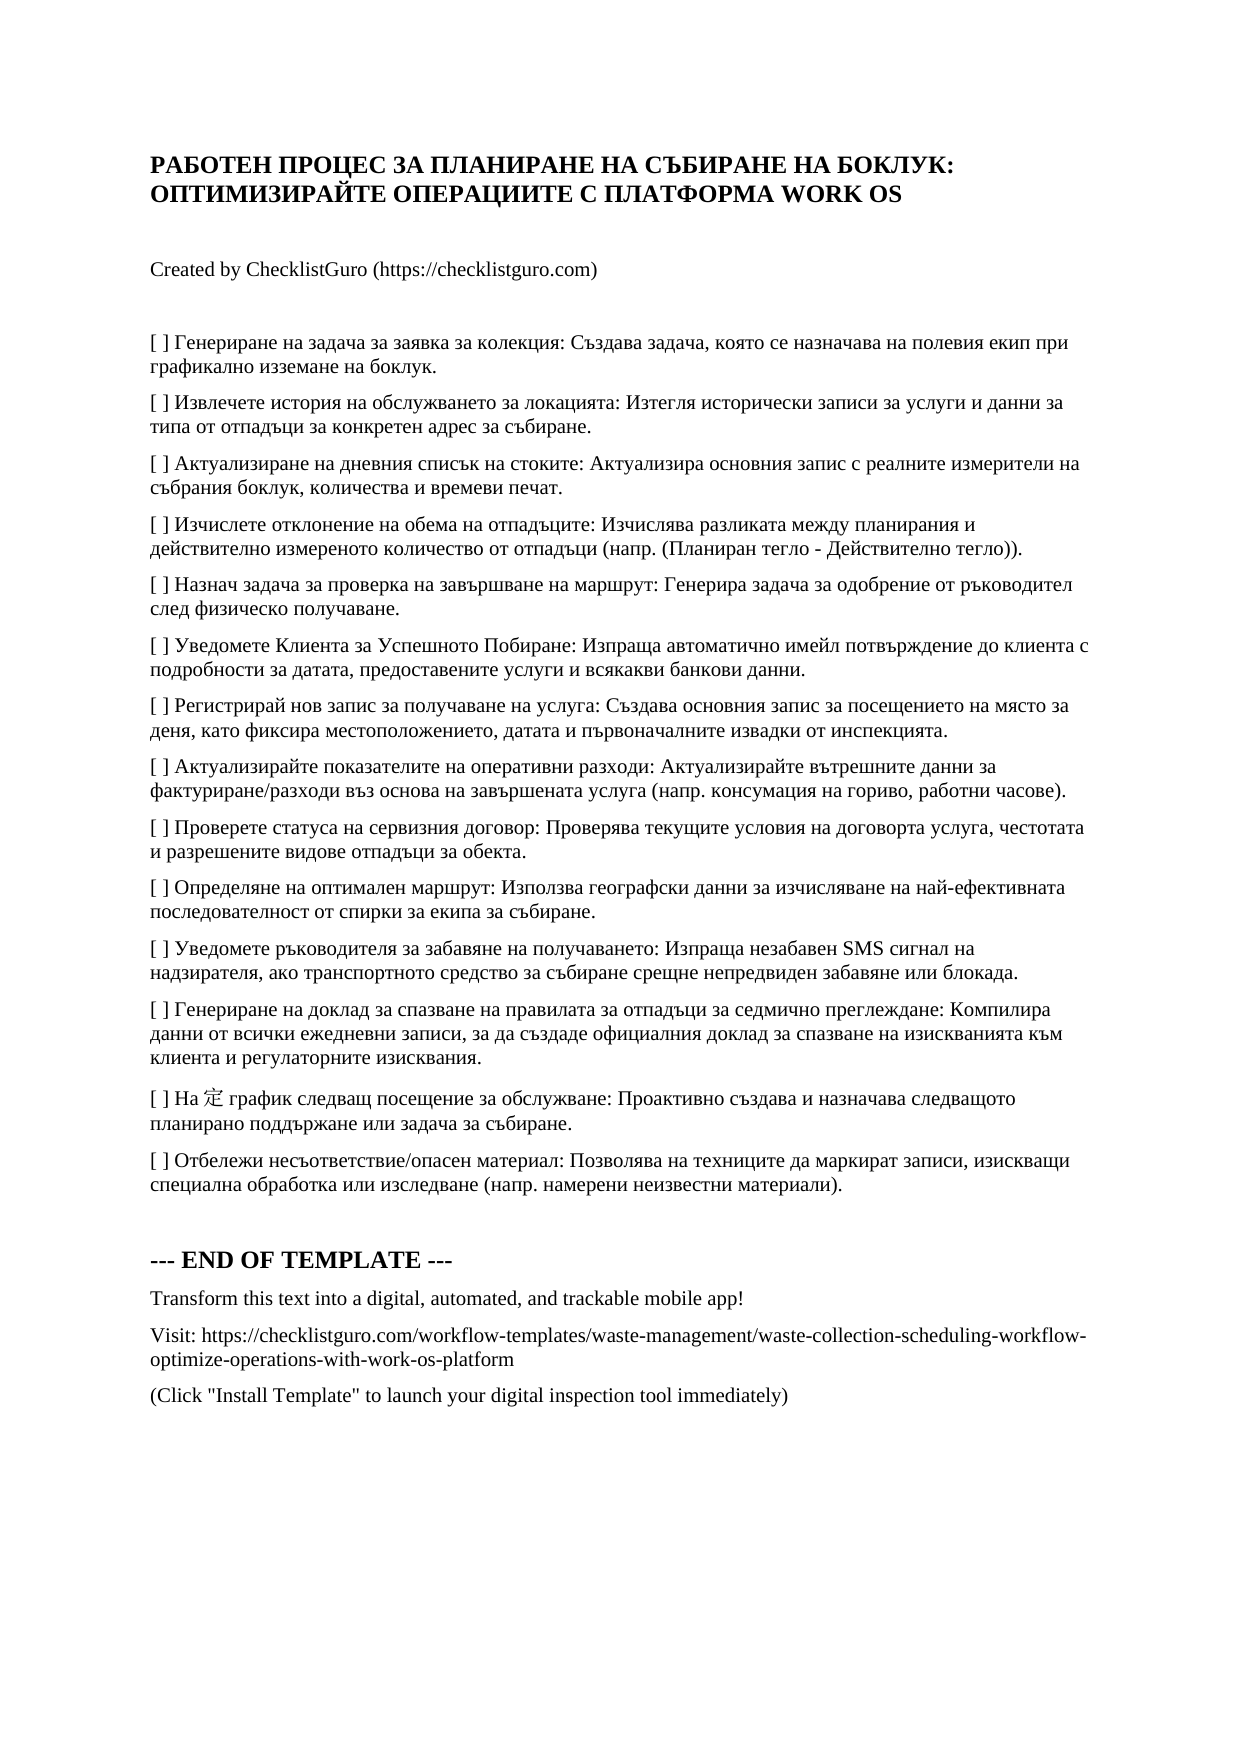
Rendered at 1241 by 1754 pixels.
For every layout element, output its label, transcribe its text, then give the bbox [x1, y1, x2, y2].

text [ ] Актуализирайте показателите на оперативни разходи: Актуализирайте вътрешните данни за фактуриране/разходи въз основа на завършената услуга (напр. консумация на гориво, работни часове). [150, 754, 1090, 802]
text [ ] Генериране на задача за заявка за колекция: Създава задача, която се назначава на полевия екип при графикално изземане на боклук. [150, 330, 1090, 378]
text (Click "Install Template" to launch your digital inspection tool immediately) [150, 1383, 1090, 1407]
text [ ] Актуализиране на дневния списък на стоките: Актуализира основния запис с реалните измерители на събрания боклук, количества и времеви печат. [150, 451, 1090, 499]
text [ ] Извлечете история на обслужването за локацията: Изтегля исторически записи за услуги и данни за типа от отпадъци за конкретен адрес за събиране. [150, 390, 1090, 438]
text [ ] На定 график следващ посещение за обслужване: Проактивно създава и назначава следващото планирано поддържане или задача за събиране. [150, 1081, 1090, 1135]
text Created by ChecklistGuro (https://checklistguro.com) [150, 257, 1090, 281]
text [ ] Генериране на доклад за спазване на правилата за отпадъци за седмично преглеждане: Компилира данни от всички ежедневни записи, за да създаде официалния доклад за спазване на изискванията към клиента и регулаторните изисквания. [150, 997, 1090, 1069]
text [ ] Определяне на оптимален маршрут: Използва географски данни за изчисляване на най-ефективната последователност от спирки за екипа за събиране. [150, 875, 1090, 923]
text [ ] Уведомете Клиента за Успешното Побиране: Изпраща автоматично имейл потвърждение до клиента с подробности за датата, предоставените услуги и всякакви банкови данни. [150, 633, 1090, 681]
text Transform this text into a digital, automated, and trackable mobile app! [150, 1286, 1090, 1310]
text [ ] Назнач задача за проверка на завършване на маршрут: Генерира задача за одобрение от ръководител след физическо получаване. [150, 572, 1090, 620]
text [ ] Регистрирай нов запис за получаване на услуга: Създава основния запис за посещението на място за деня, като фиксира местоположението, датата и първоначалните извадки от инспекцията. [150, 693, 1090, 742]
text Visit: https://checklistguro.com/workflow-templates/waste-management/waste-collection-scheduling-workflow-optimize-operations-with-work-os-platform [150, 1323, 1090, 1371]
text РАБОТЕН ПРОЦЕС ЗА ПЛАНИРАНЕ НА СЪБИРАНЕ НА БОКЛУК: ОПТИМИЗИРАЙТЕ ОПЕРАЦИИТЕ С ПЛАТФОРМА WORK OS [150, 150, 1090, 207]
text [ ] Отбележи несъответствие/опасен материал: Позволява на техниците да маркират записи, изискващи специална обработка или изследване (напр. намерени неизвестни материали). [150, 1148, 1090, 1196]
text [ ] Проверете статуса на сервизния договор: Проверява текущите условия на договорта услуга, честотата и разрешените видове отпадъци за обекта. [150, 815, 1090, 863]
text --- END OF TEMPLATE --- [150, 1245, 1090, 1274]
text [ ] Уведомете ръководителя за забавяне на получаването: Изпраща незабавен SMS сигнал на надзирателя, ако транспортното средство за събиране срещне непредвиден забавяне или блокада. [150, 936, 1090, 984]
text [ ] Изчислете отклонение на обема на отпадъците: Изчислява разликата между планирания и действително измереното количество от отпадъци (напр. (Планиран тегло - Действително тегло)). [150, 512, 1090, 560]
